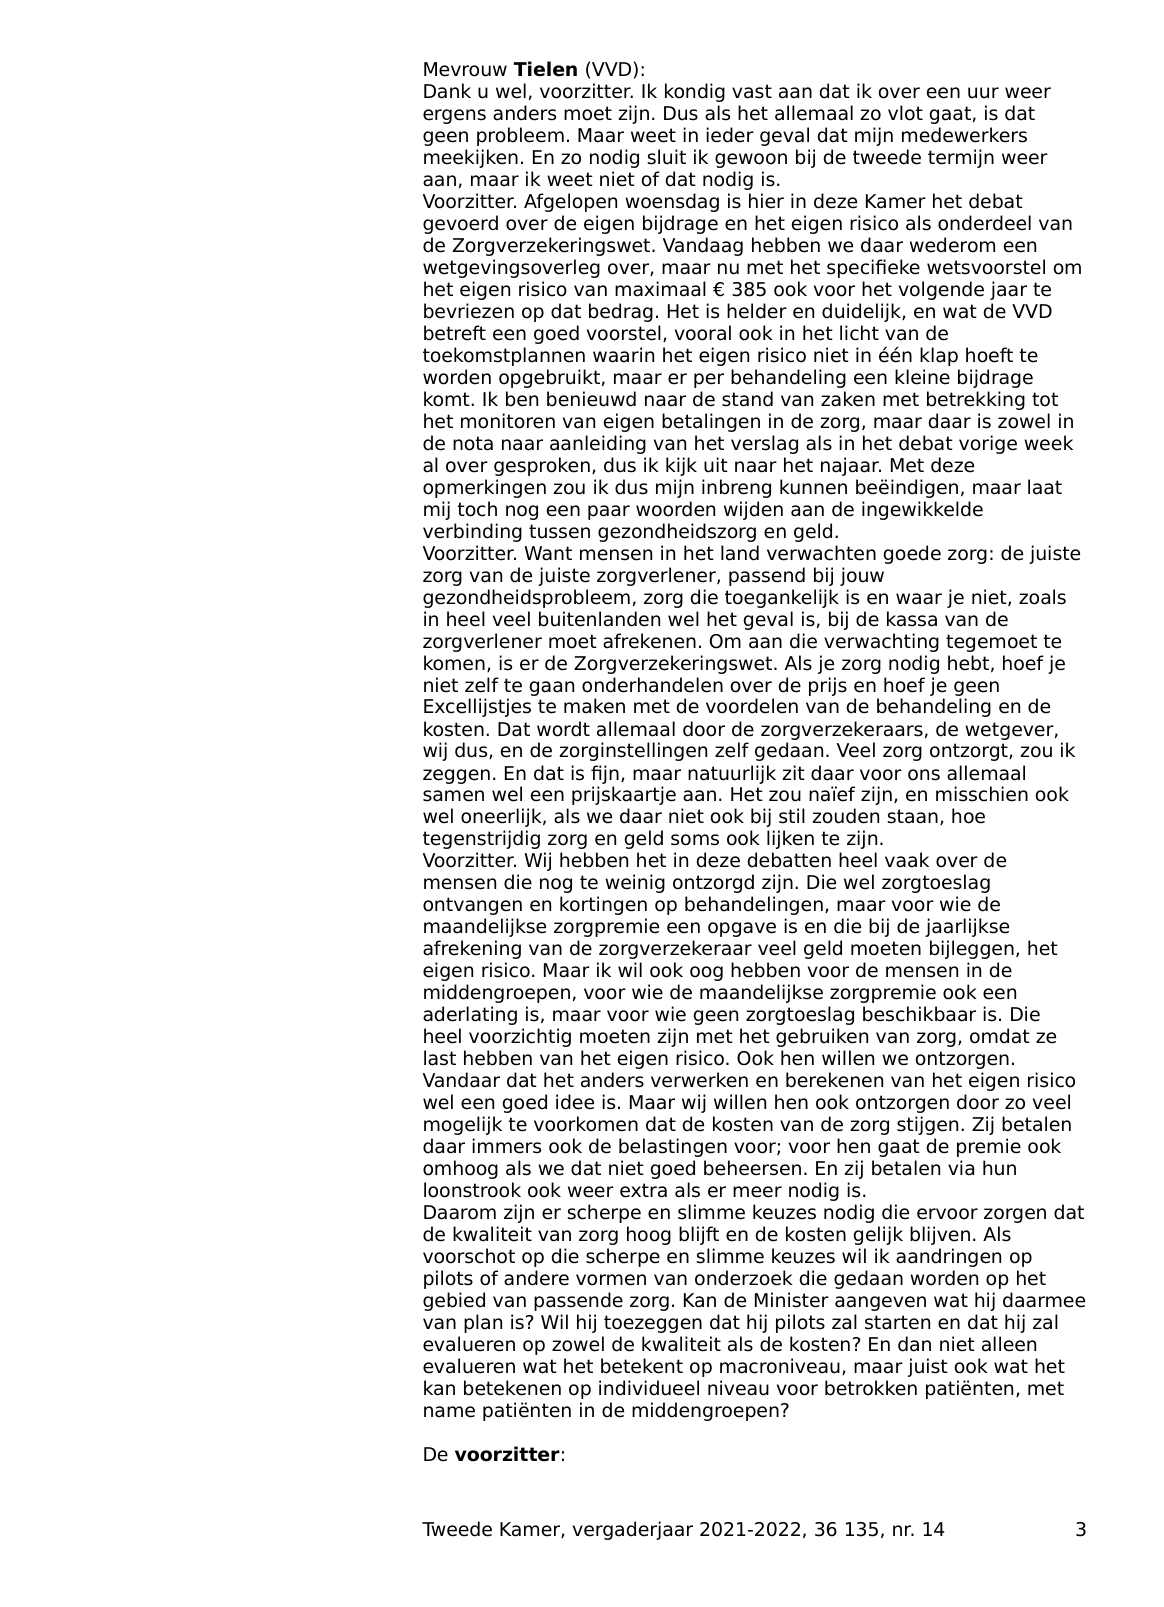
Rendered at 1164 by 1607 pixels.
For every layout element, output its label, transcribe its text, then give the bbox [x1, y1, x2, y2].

text De voorzitter: [422, 1444, 1087, 1466]
text Voorzitter. Wij hebben het in deze debatten heel vaak over de mensen die nog te weinig ontzorgd zijn. Die wel zorgtoeslag ontvangen en kortingen op behandelingen, maar voor wie de maandelijkse zorgpremie een opgave is en die bij de jaarlijkse afrekening van de zorgverzekeraar veel geld moeten bijleggen, het eigen risico. Maar ik wil ook oog hebben voor de mensen in de middengroepen, voor wie de maandelijkse zorgpremie ook een aderlating is, maar voor wie geen zorgtoeslag beschikbaar is. Die heel voorzichtig moeten zijn met het gebruiken van zorg, omdat ze last hebben van het eigen risico. Ook hen willen we ontzorgen. Vandaar dat het anders verwerken en berekenen van het eigen risico wel een goed idee is. Maar wij willen hen ook ontzorgen door zo veel mogelijk te voorkomen dat de kosten van de zorg stijgen. Zij betalen daar immers ook de belastingen voor; voor hen gaat de premie ook omhoog als we dat niet goed beheersen. En zij betalen via hun loonstrook ook weer extra als er meer nodig is. [422, 850, 1087, 1202]
text Voorzitter. Afgelopen woensdag is hier in deze Kamer het debat gevoerd over de eigen bijdrage en het eigen risico als onderdeel van de Zorgverzekeringswet. Vandaag hebben we daar wederom een wetgevingsoverleg over, maar nu met het specifieke wetsvoorstel om het eigen risico van maximaal € 385 ook voor het volgende jaar te bevriezen op dat bedrag. Het is helder en duidelijk, en wat de VVD betreft een goed voorstel, vooral ook in het licht van de toekomstplannen waarin het eigen risico niet in één klap hoeft te worden opgebruikt, maar er per behandeling een kleine bijdrage komt. Ik ben benieuwd naar de stand van zaken met betrekking tot het monitoren van eigen betalingen in de zorg, maar daar is zowel in de nota naar aanleiding van het verslag als in het debat vorige week al over gesproken, dus ik kijk uit naar het najaar. Met deze opmerkingen zou ik dus mijn inbreng kunnen beëindigen, maar laat mij toch nog een paar woorden wijden aan de ingewikkelde verbinding tussen gezondheidszorg en geld. [422, 191, 1087, 543]
text Daarom zijn er scherpe en slimme keuzes nodig die ervoor zorgen dat de kwaliteit van zorg hoog blijft en de kosten gelijk blijven. Als voorschot op die scherpe en slimme keuzes wil ik aandringen op pilots of andere vormen van onderzoek die gedaan worden op het gebied van passende zorg. Kan de Minister aangeven wat hij daarmee van plan is? Wil hij toezeggen dat hij pilots zal starten en dat hij zal evalueren op zowel de kwaliteit als de kosten? En dan niet alleen evalueren wat het betekent op macroniveau, maar juist ook wat het kan betekenen op individueel niveau voor betrokken patiënten, met name patiënten in de middengroepen? [422, 1202, 1087, 1422]
text Dank u wel, voorzitter. Ik kondig vast aan dat ik over een uur weer ergens anders moet zijn. Dus als het allemaal zo vlot gaat, is dat geen probleem. Maar weet in ieder geval dat mijn medewerkers meekijken. En zo nodig sluit ik gewoon bij de tweede termijn weer aan, maar ik weet niet of dat nodig is. [422, 81, 1087, 191]
text Mevrouw Tielen (VVD): [422, 59, 1087, 81]
text Voorzitter. Want mensen in het land verwachten goede zorg: de juiste zorg van de juiste zorgverlener, passend bij jouw gezondheidsprobleem, zorg die toegankelijk is en waar je niet, zoals in heel veel buitenlanden wel het geval is, bij de kassa van de zorgverlener moet afrekenen. Om aan die verwachting tegemoet te komen, is er de Zorgverzekeringswet. Als je zorg nodig hebt, hoef je niet zelf te gaan onderhandelen over de prijs en hoef je geen Excellijstjes te maken met de voordelen van de behandeling en de kosten. Dat wordt allemaal door de zorgverzekeraars, de wetgever, wij dus, en de zorginstellingen zelf gedaan. Veel zorg ontzorgt, zou ik zeggen. En dat is fijn, maar natuurlijk zit daar voor ons allemaal samen wel een prijskaartje aan. Het zou naïef zijn, en misschien ook wel oneerlijk, als we daar niet ook bij stil zouden staan, hoe tegenstrijdig zorg en geld soms ook lijken te zijn. [422, 543, 1087, 850]
